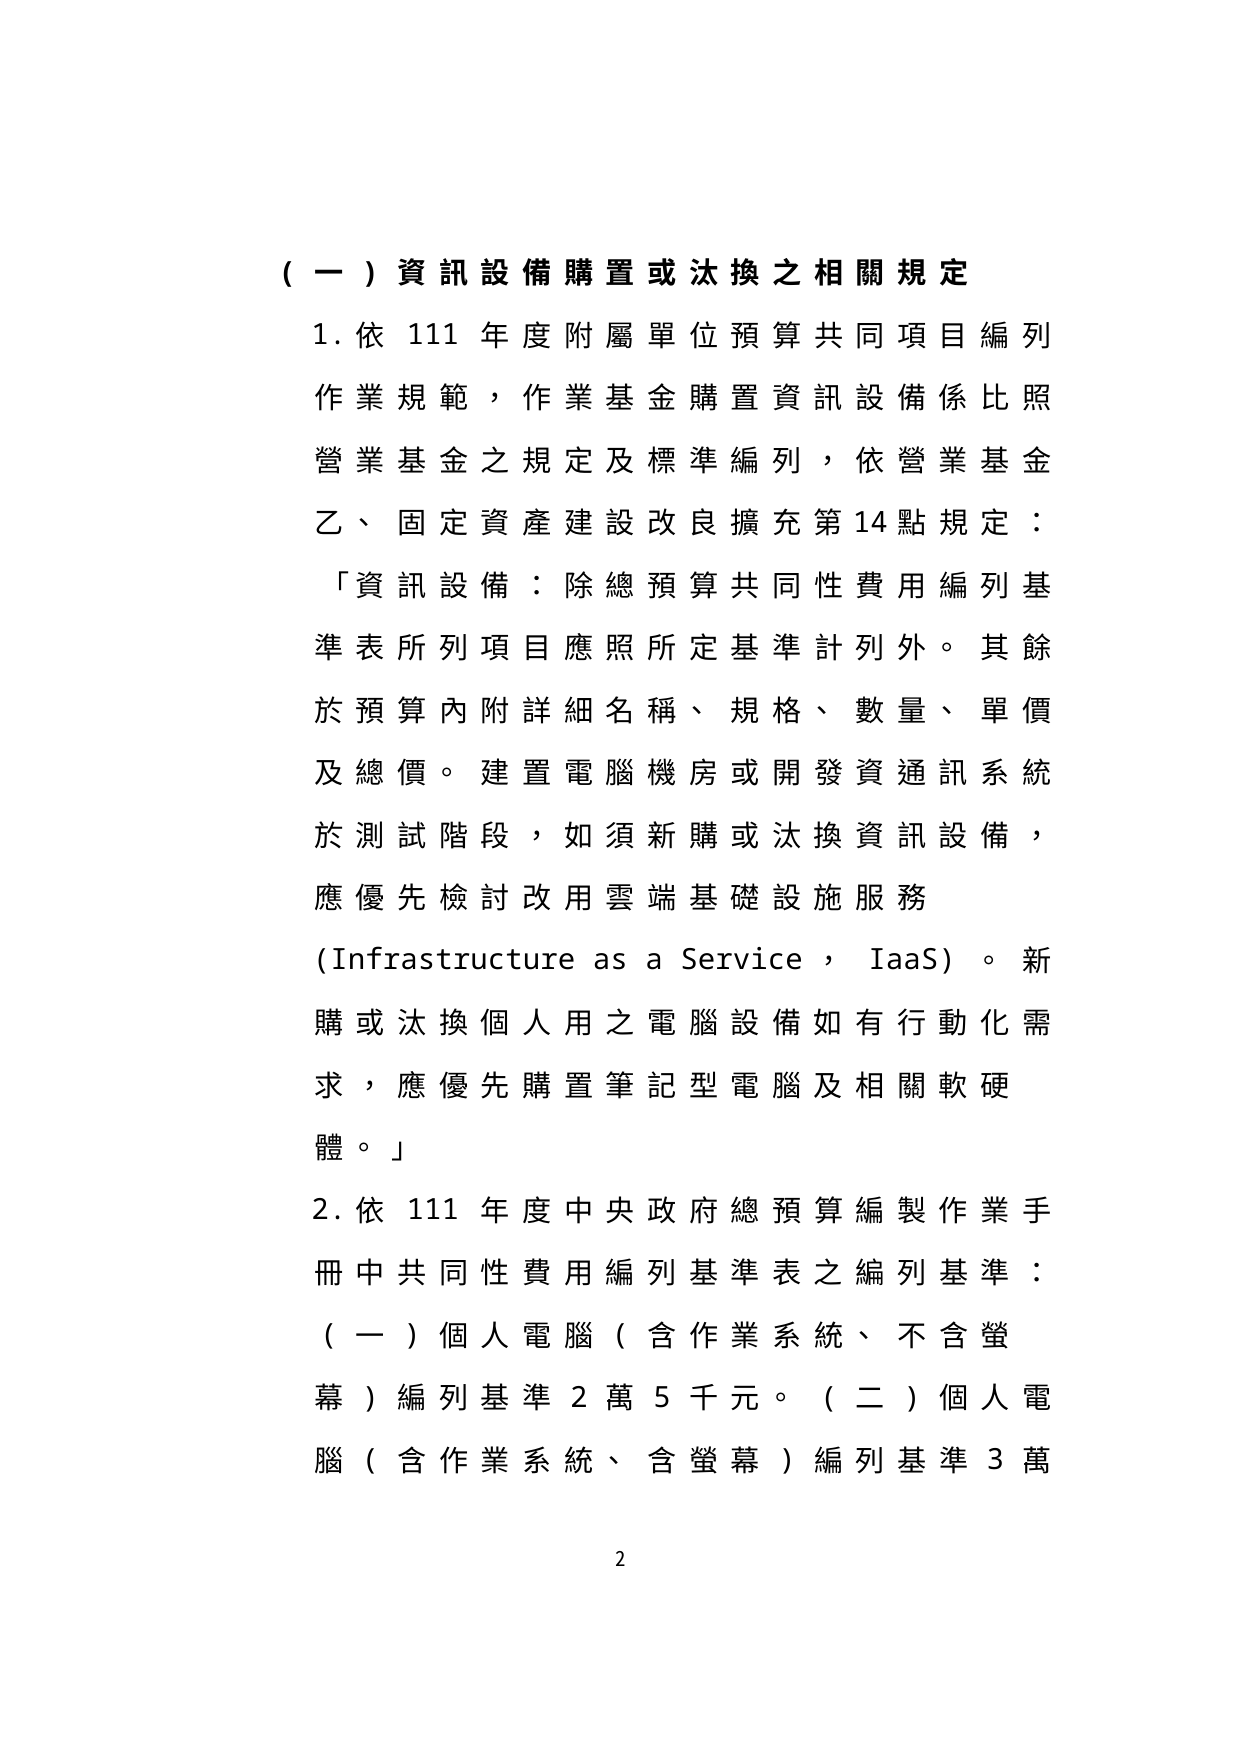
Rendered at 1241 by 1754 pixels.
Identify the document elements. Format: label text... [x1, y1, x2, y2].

text 1.依111年度附屬單位預算共同項目編列作業規範，作業基金購置資訊設備係比照營業基金之規定及標準編列，依營業基金乙、固定資產建設改良擴充第14點規定：「資訊設備：除總預算共同性費用編列基準表所列項目應照所定基準計列外。其餘於預算內附詳細名稱、規格、數量、單價及總價。建置電腦機房或開發資通訊系統於測試階段，如須新購或汰換資訊設備，應優先檢討改用雲端基礎設施服務(Infrastructure as a Service，IaaS)。新購或汰換個人用之電腦設備如有行動化需求，應優先購置筆記型電腦及相關軟硬體。」 [271, 292, 1058, 1167]
text (一)資訊設備購置或汰換之相關規定 [242, 229, 1058, 292]
text 2.依111年度中央政府總預算編製作業手冊中共同性費用編列基準表之編列基準：(一)個人電腦(含作業系統、不含螢幕)編列基準2萬5千元。(二)個人電腦(含作業系統、含螢幕)編列基準3萬 [271, 1167, 1058, 1479]
